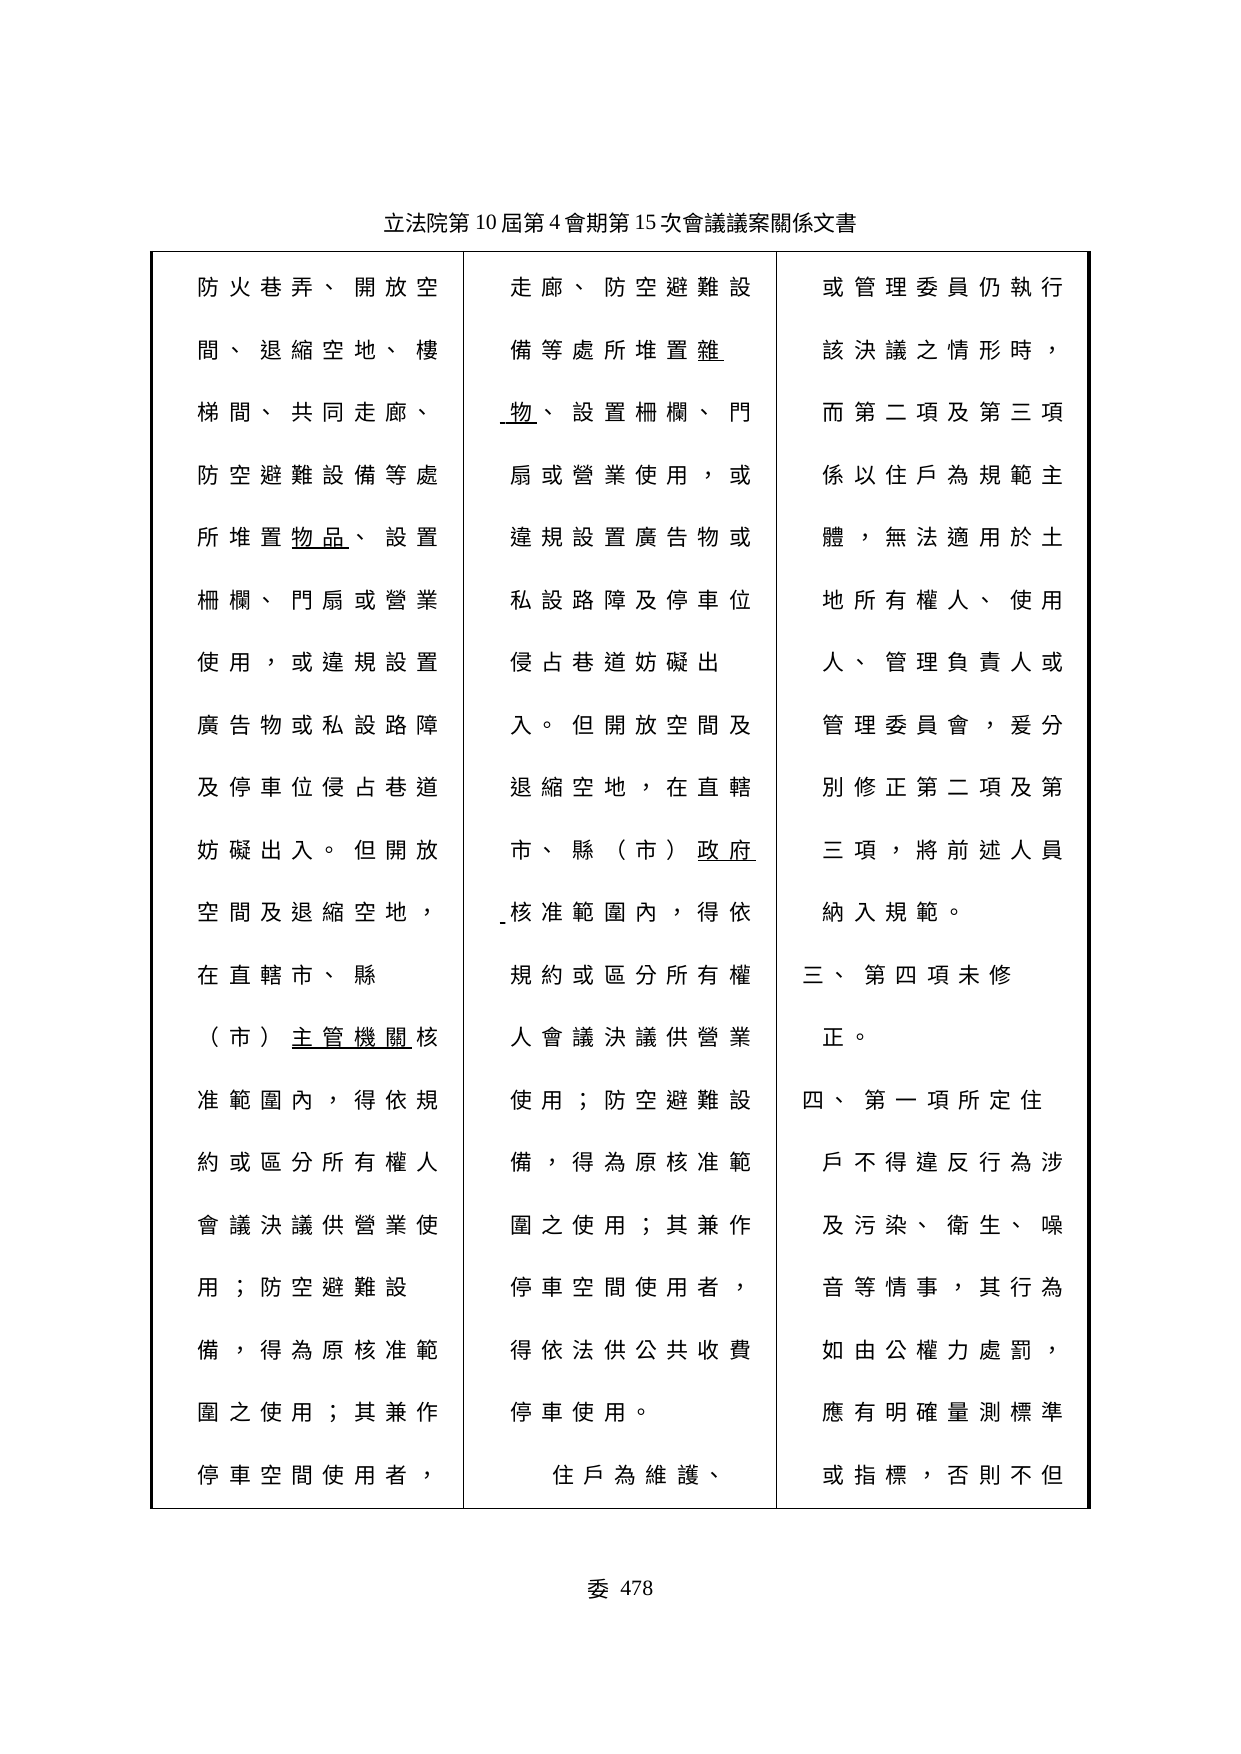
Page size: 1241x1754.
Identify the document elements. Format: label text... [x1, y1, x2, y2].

table_cell 走廊、防空避難設備等處所堆置雜物、設置柵欄、門扇或營業使用，或違規設置廣告物或私設路障及停車位侵占巷道妨礙出入。但開放空間及退縮空地，在直轄市、縣（市）政府核准範圍內，得依規約或區分所有權人會議決議供營業使用；防空避難設備，得為原核准範圍之使用；其兼作停車空間使用者，得依法供公共收費停車使用。 住戶為維護、 [464, 252, 776, 1508]
table_cell 防火巷弄、開放空間、退縮空地、樓梯間、共同走廊、防空避難設備等處所堆置物品、設置柵欄、門扇或營業使用，或違規設置廣告物或私設路障及停車位侵占巷道妨礙出入。但開放空間及退縮空地，在直轄市、縣（市）主管機關核准範圍內，得依規約或區分所有權人會議決議供營業使用；防空避難設備，得為原核准範圍之使用；其兼作停車空間使用者， [153, 252, 463, 1508]
table_cell 或管理委員仍執行該決議之情形時，而第二項及第三項係以住戶為規範主體，無法適用於土地所有權人、使用人、管理負責人或管理委員會，爰分別修正第二項及第三項，將前述人員納入規範。 三、第四項未修正。 四、第一項所定住戶不得違反行為涉及污染、衛生、噪音等情事，其行為如由公權力處罰，應有明確量測標準或指標，否則不但 [777, 252, 1087, 1508]
